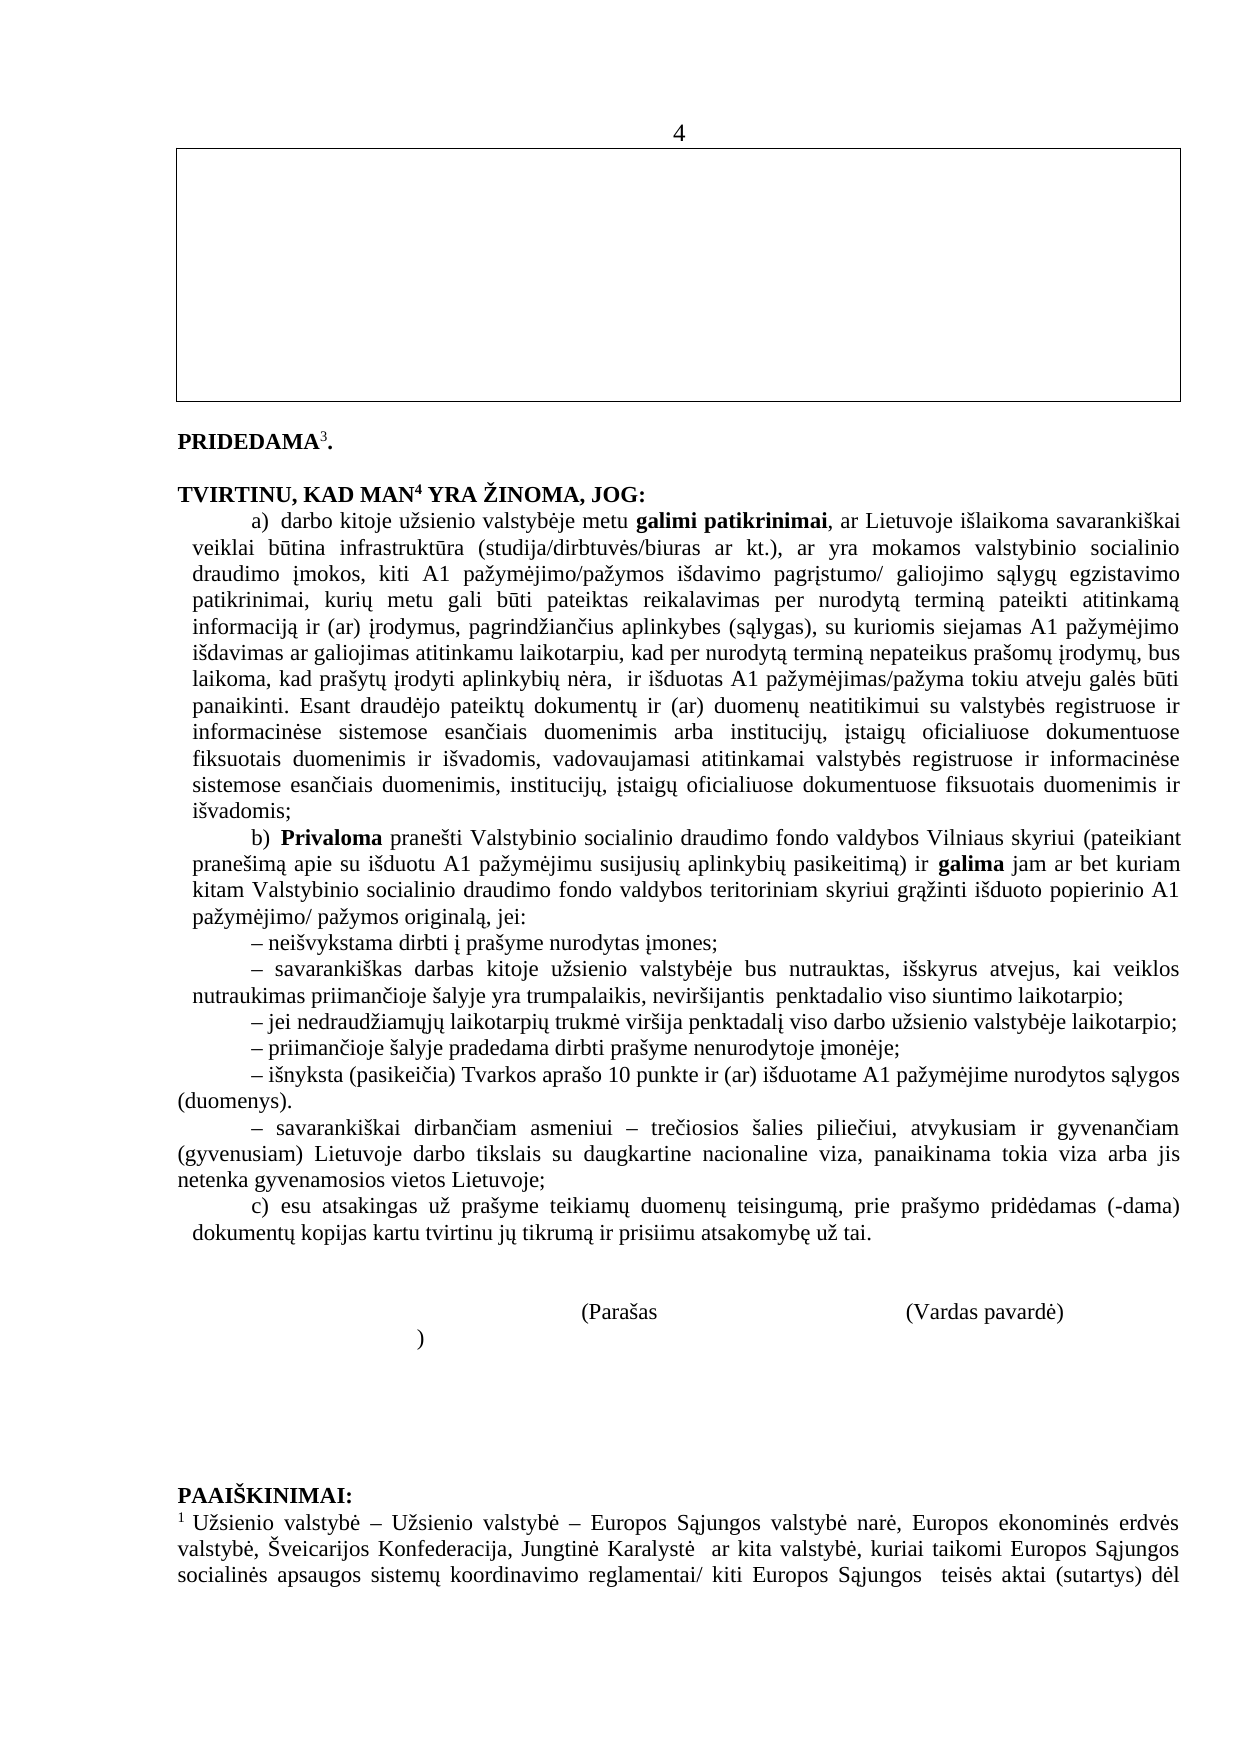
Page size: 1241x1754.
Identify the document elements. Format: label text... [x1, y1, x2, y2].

text Tvirtinu, kad man4 yra žinoma, jog: [177, 481, 1181, 507]
text – jei nedraudžiamųjų laikotarpių trukmė viršija penktadalį viso darbo užsienio valstybėje laikotarpio; [192, 1008, 1181, 1034]
text – savarankiškai dirbančiam asmeniui – trečiosios šalies piliečiui, atvykusiam ir gyvenančiam (gyvenusiam) Lietuvoje darbo tikslais su daugkartine nacionaline viza, panaikinama tokia viza arba jis netenka gyvenamosios vietos Lietuvoje; [177, 1113, 1181, 1193]
text b) Privaloma pranešti Valstybinio socialinio draudimo fondo valdybos Vilniaus skyriui (pateikiant pranešimą apie su išduotu A1 pažymėjimu susijusių aplinkybių pasikeitimą) ir galima jam ar bet kuriam kitam Valstybinio socialinio draudimo fondo valdybos teritoriniam skyriui grąžinti išduoto popierinio A1 pažymėjimo/ pažymos originalą, jei: [192, 824, 1181, 929]
table_header (Vardas pavardė) [669, 1298, 1122, 1351]
table_header (Parašas) [177, 1298, 669, 1351]
text PRIDEDAMA3. [177, 428, 1181, 455]
table_header [177, 149, 1180, 401]
text – išnyksta (pasikeičia) Tvarkos aprašo 10 punkte ir (ar) išduotame A1 pažymėjime nurodytos sąlygos (duomenys). [177, 1061, 1181, 1113]
text a) darbo kitoje užsienio valstybėje metu galimi patikrinimai, ar Lietuvoje išlaikoma savarankiškai veiklai būtina infrastruktūra (studija/dirbtuvės/biuras ar kt.), ar yra mokamos valstybinio socialinio draudimo įmokos, kiti A1 pažymėjimo/pažymos išdavimo pagrįstumo/ galiojimo sąlygų egzistavimo patikrinimai, kurių metu gali būti pateiktas reikalavimas per nurodytą terminą pateikti atitinkamą informaciją ir (ar) įrodymus, pagrindžiančius aplinkybes (sąlygas), su kuriomis siejamas A1 pažymėjimo išdavimas ar galiojimas atitinkamu laikotarpiu, kad per nurodytą terminą nepateikus prašomų įrodymų, bus laikoma, kad prašytų įrodyti aplinkybių nėra, ir išduotas A1 pažymėjimas/pažyma tokiu atveju galės būti panaikinti. Esant draudėjo pateiktų dokumentų ir (ar) duomenų neatitikimui su valstybės registruose ir informacinėse sistemose esančiais duomenimis arba institucijų, įstaigų oficialiuose dokumentuose fiksuotais duomenimis ir išvadomis, vadovaujamasi atitinkamai valstybės registruose ir informacinėse sistemose esančiais duomenimis, institucijų, įstaigų oficialiuose dokumentuose fiksuotais duomenimis ir išvadomis; [192, 507, 1181, 824]
text Paaiškinimai: [177, 1482, 1181, 1509]
text – priimančioje šalyje pradedama dirbti prašyme nenurodytoje įmonėje; [192, 1034, 1181, 1061]
text – neišvykstama dirbti į prašyme nurodytas įmones; [192, 929, 1181, 955]
text 1 Užsienio valstybė – Užsienio valstybė – Europos Sąjungos valstybė narė, Europos ekonominės erdvės valstybė, Šveicarijos Konfederacija, Jungtinė Karalystė ar kita valstybė, kuriai taikomi Europos Sąjungos socialinės apsaugos sistemų koordinavimo reglamentai/ kiti Europos Sąjungos teisės aktai (sutartys) dėl [177, 1509, 1181, 1588]
text – savarankiškas darbas kitoje užsienio valstybėje bus nutrauktas, išskyrus atvejus, kai veiklos nutraukimas priimančioje šalyje yra trumpalaikis, neviršijantis penktadalio viso siuntimo laikotarpio; [192, 955, 1181, 1008]
text c) esu atsakingas už prašyme teikiamų duomenų teisingumą, prie prašymo pridėdamas (-dama) dokumentų kopijas kartu tvirtinu jų tikrumą ir prisiimu atsakomybę už tai. [192, 1193, 1181, 1245]
